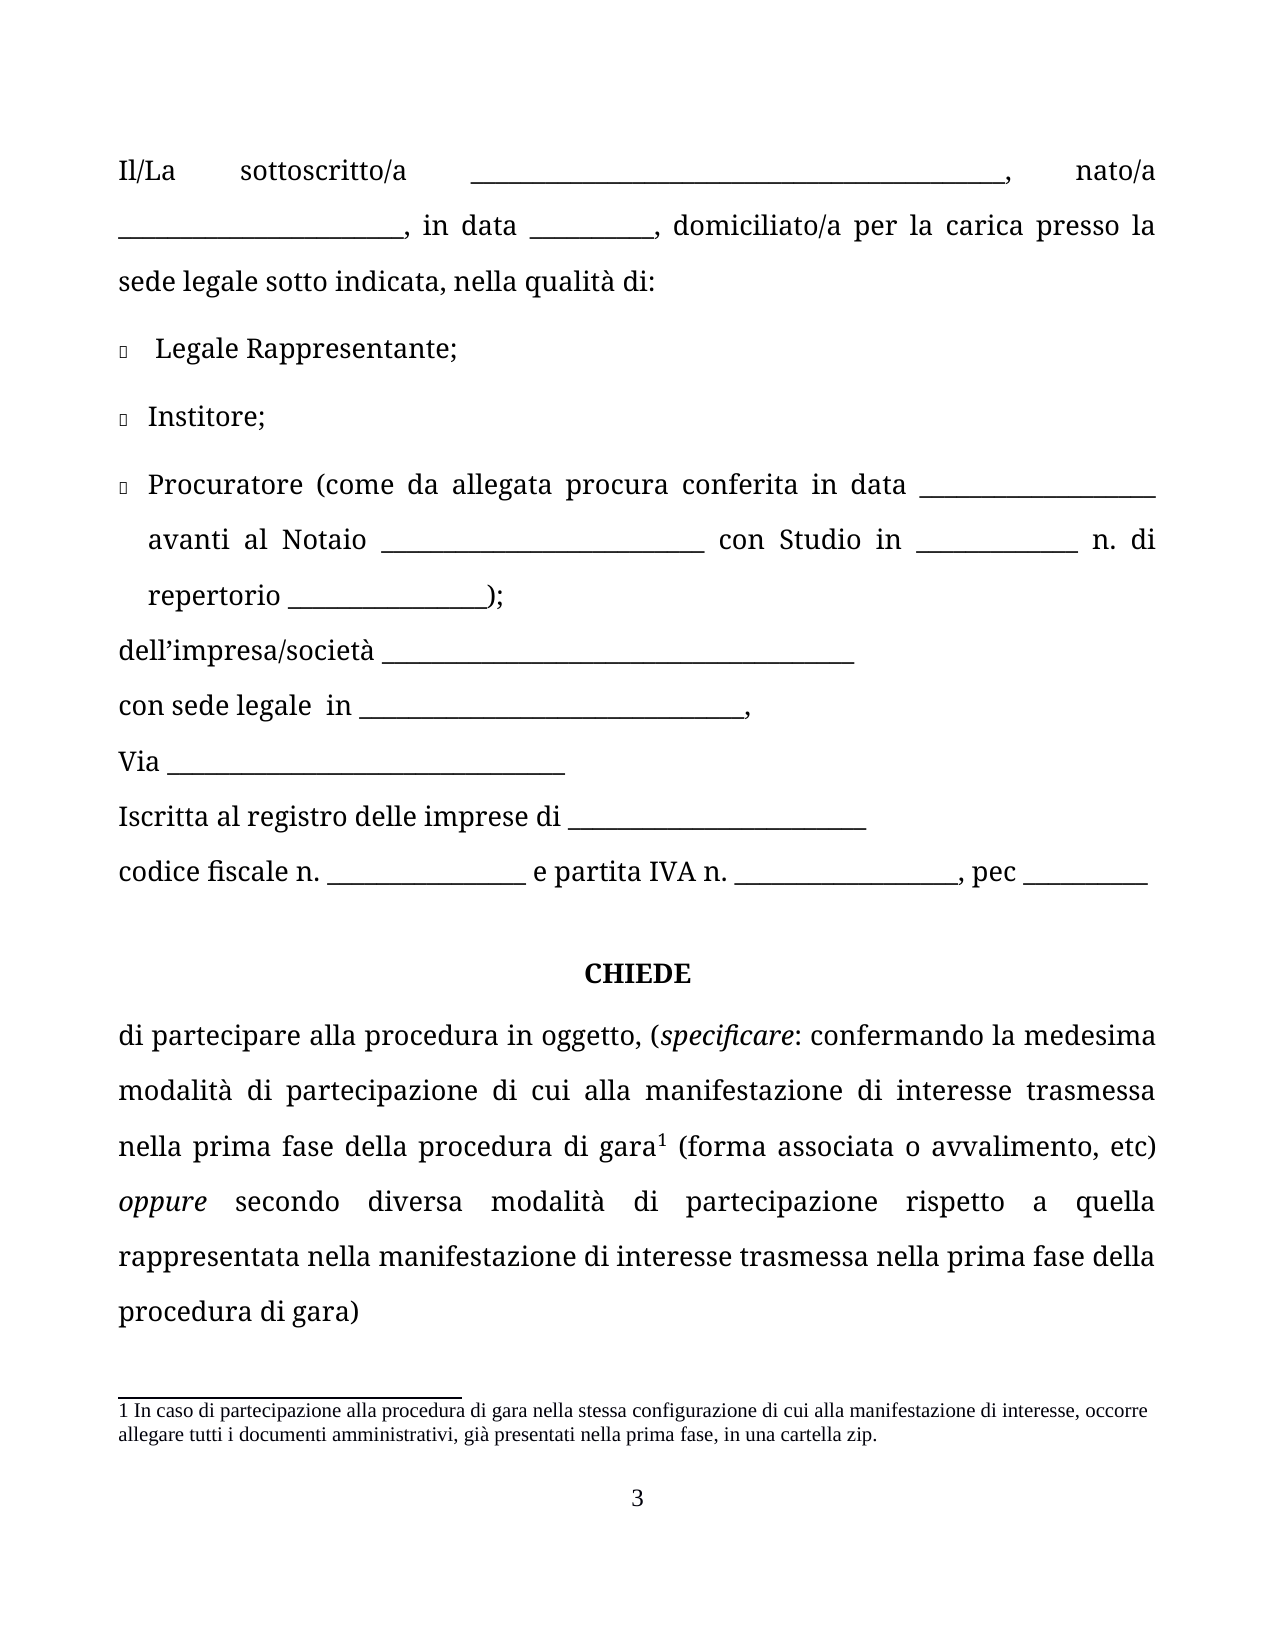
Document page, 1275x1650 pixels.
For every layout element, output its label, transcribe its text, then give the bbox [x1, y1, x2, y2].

text In caso di partecipazione alla procedura di gara nella stessa configurazione di cui alla manifestazione di interesse, occorre allegare tutti i documenti amministrativi, già presentati nella prima fase, in una cartella zip. [118, 1398, 1157, 1446]
text con sede legale in _______________________________, [118, 687, 1157, 723]
text codice fiscale n. ________________ e partita IVA n. __________________, pec __________ [118, 853, 1157, 889]
text dell’impresa/società ______________________________________ [118, 631, 1157, 668]
text CHIEDE [118, 955, 1157, 992]
list Institore; [118, 398, 1157, 434]
text di partecipare alla procedura in oggetto, (specificare: confermando la medesima modalità di partecipazione di cui alla manifestazione di interesse trasmessa nella prima fase della procedura di gara (forma associata o avvalimento, etc) oppure secondo diversa modalità di partecipazione rispetto a quella rappresentata nella manifestazione di interesse trasmessa nella prima fase della procedura di gara) [118, 1016, 1157, 1330]
text Via ________________________________ [118, 742, 1157, 779]
list Procuratore (come da allegata procura conferita in data ___________________ avanti al Notaio __________________________ con Studio in _____________ n. di repertorio ________________); [118, 465, 1157, 613]
list Legale Rappresentante; [118, 330, 1157, 367]
text Iscritta al registro delle imprese di ________________________ [118, 797, 1157, 834]
text Il/La sottoscritto/a ___________________________________________, nato/a _______________________, in data __________, domiciliato/a per la carica presso la sede legale sotto indicata, nella qualità di: [118, 151, 1157, 299]
